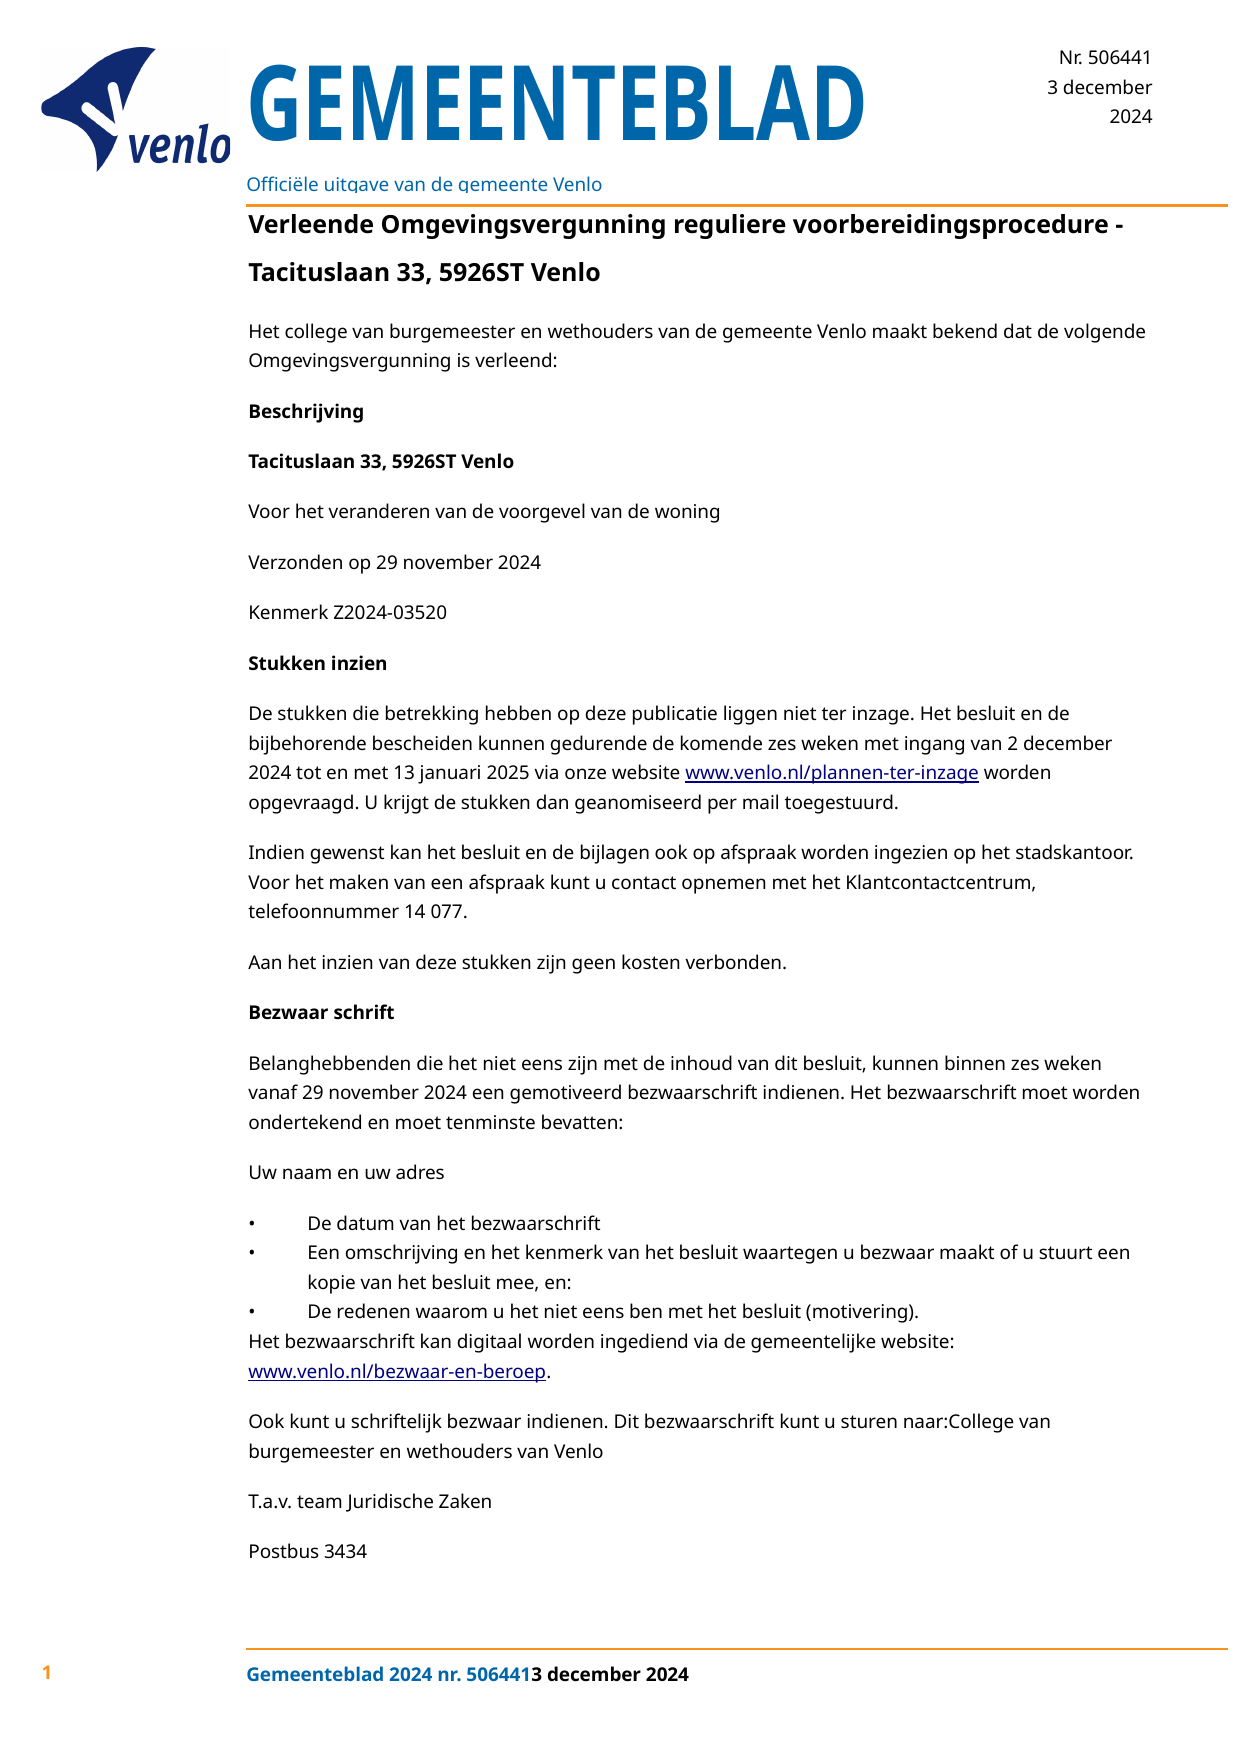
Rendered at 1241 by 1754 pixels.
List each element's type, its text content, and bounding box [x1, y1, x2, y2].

list De redenen waarom u het niet eens ben met het besluit (motivering). [248, 1299, 1152, 1324]
text Bezwaar schrift [248, 999, 1152, 1025]
text Voor het veranderen van de voorgevel van de woning [248, 499, 1152, 524]
text T.a.v. team Juridische Zaken [248, 1488, 1152, 1514]
text Tacituslaan 33, 5926ST Venlo [248, 448, 1152, 474]
text Het college van burgemeester en wethouders van de gemeente Venlo maakt bekend dat de volgende Omgevingsvergunning is verleend: [248, 318, 1152, 373]
text Postbus 3434 [248, 1539, 1152, 1564]
picture [41, 47, 231, 172]
text Verleende Omgevingsvergunning reguliere voorbereidingsprocedure - Tacituslaan 33, 5926ST Venlo [248, 207, 1152, 288]
text Belanghebbenden die het niet eens zijn met de inhoud van dit besluit, kunnen binnen zes weken vanaf 29 november 2024 een gemotiveerd bezwaarschrift indienen. Het bezwaarschrift moet worden ondertekend en moet tenminste bevatten: [248, 1050, 1152, 1135]
text Aan het inzien van deze stukken zijn geen kosten verbonden. [248, 949, 1152, 975]
text Ook kunt u schriftelijk bezwaar indienen. Dit bezwaarschrift kunt u sturen naar:College van burgemeester en wethouders van Venlo [248, 1408, 1152, 1464]
text Beschrijving [248, 398, 1152, 424]
list De datum van het bezwaarschrift [248, 1210, 1152, 1236]
list Een omschrijving en het kenmerk van het besluit waartegen u bezwaar maakt of u stuurt een kopie van het besluit mee, en: [248, 1239, 1152, 1295]
text Het bezwaarschrift kan digitaal worden ingediend via de gemeentelijke website: www.venlo.nl/bezwaar-en-beroep. [248, 1328, 1152, 1384]
text Kenmerk Z2024-03520 [248, 599, 1152, 625]
text Uw naam en uw adres [248, 1159, 1152, 1185]
text De stukken die betrekking hebben op deze publicatie liggen niet ter inzage. Het besluit en de bijbehorende bescheiden kunnen gedurende de komende zes weken met ingang van 2 december 2024 tot en met 13 januari 2025 via onze website www.venlo.nl/plannen-ter-inzage worden opgevraagd. U krijgt de stukken dan geanomiseerd per mail toegestuurd. [248, 700, 1152, 815]
text Indien gewenst kan het besluit en de bijlagen ook op afspraak worden ingezien op het stadskantoor. Voor het maken van een afspraak kunt u contact opnemen met het Klantcontactcentrum, telefoonnummer 14 077. [248, 839, 1152, 924]
text Verzonden op 29 november 2024 [248, 549, 1152, 575]
text Stukken inzien [248, 650, 1152, 676]
